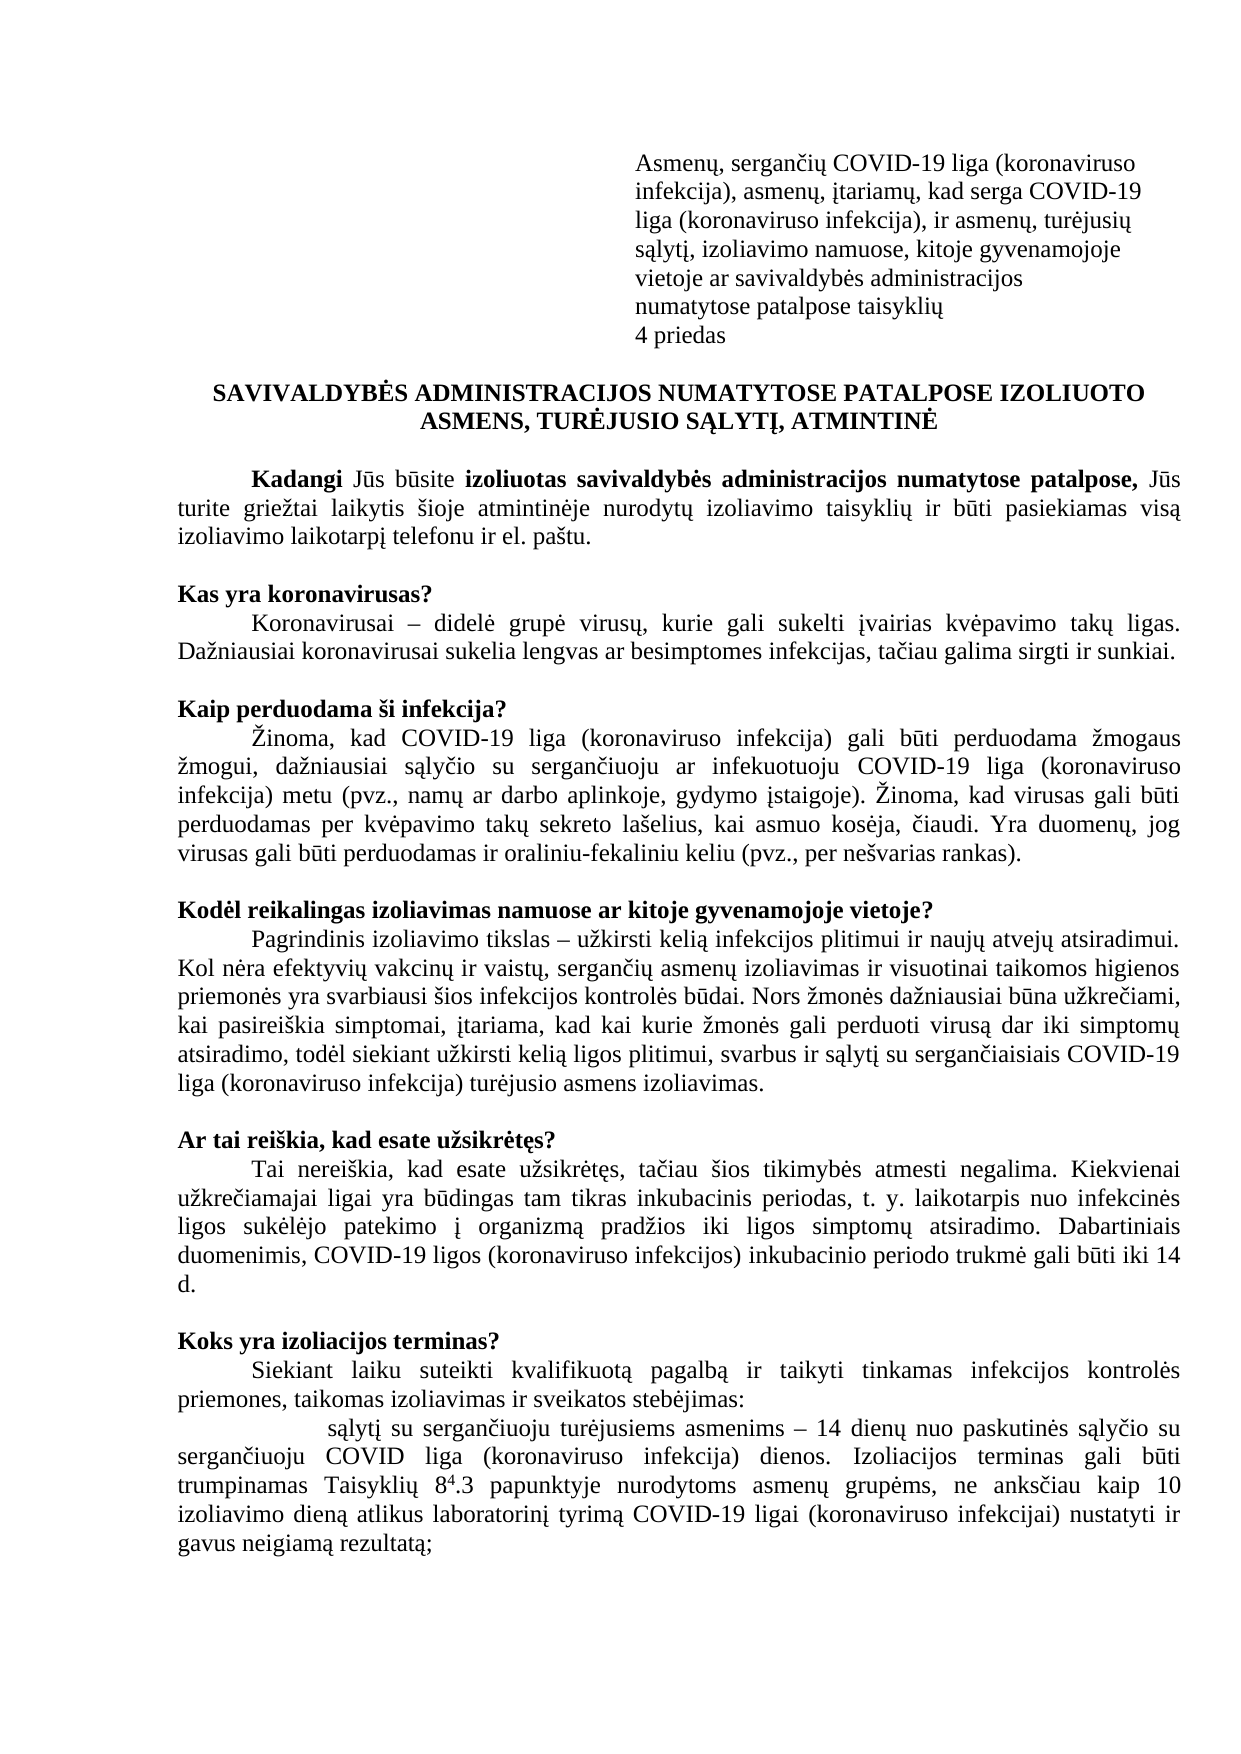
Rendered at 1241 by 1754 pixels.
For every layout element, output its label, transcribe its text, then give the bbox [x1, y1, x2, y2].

text Ar tai reiškia, kad esate užsikrėtęs? [177, 1125, 1181, 1154]
text sąlytį, izoliavimo namuose, kitoje gyvenamojoje [635, 234, 1181, 263]
text  sąlytį su sergančiuoju turėjusiems asmenims – 14 dienų nuo paskutinės sąlyčio su sergančiuoju COVID liga (koronaviruso infekcija) dienos. Izoliacijos terminas gali būti trumpinamas Taisyklių 84.3 papunktyje nurodytoms asmenų grupėms, ne anksčiau kaip 10 izoliavimo dieną atlikus laboratorinį tyrimą COVID-19 ligai (koronaviruso infekcijai) nustatyti ir gavus neigiamą rezultatą; [177, 1413, 1181, 1556]
text Kodėl reikalingas izoliavimas namuose ar kitoje gyvenamojoje vietoje? [177, 895, 1181, 924]
text Asmenų, sergančių COVID-19 liga (koronaviruso [635, 148, 1181, 176]
text SAVIVALDYBĖS ADMINISTRACIJOS NUMATYTOSE PATALPOSE IZOLIUOTO ASMENS, TURĖJUSIO SĄLYTĮ, ATMINTINĖ [177, 378, 1181, 435]
text Kaip perduodama ši infekcija? [177, 694, 1181, 723]
text numatytose patalpose taisyklių [635, 291, 1181, 320]
text liga (koronaviruso infekcija), ir asmenų, turėjusių [635, 205, 1181, 234]
text Kas yra koronavirusas? [177, 579, 1181, 608]
text vietoje ar savivaldybės administracijos [635, 263, 1181, 291]
text Siekiant laiku suteikti kvalifikuotą pagalbą ir taikyti tinkamas infekcijos kontrolės priemones, taikomas izoliavimas ir sveikatos stebėjimas: [177, 1355, 1181, 1413]
text Kadangi Jūs būsite izoliuotas savivaldybės administracijos numatytose patalpose, Jūs turite griežtai laikytis šioje atmintinėje nurodytų izoliavimo taisyklių ir būti pasiekiamas visą izoliavimo laikotarpį telefonu ir el. paštu. [177, 464, 1181, 550]
text Koronavirusai – didelė grupė virusų, kurie gali sukelti įvairias kvėpavimo takų ligas. Dažniausiai koronavirusai sukelia lengvas ar besimptomes infekcijas, tačiau galima sirgti ir sunkiai. [177, 608, 1181, 665]
text Tai nereiškia, kad esate užsikrėtęs, tačiau šios tikimybės atmesti negalima. Kiekvienai užkrečiamajai ligai yra būdingas tam tikras inkubacinis periodas, t. y. laikotarpis nuo infekcinės ligos sukėlėjo patekimo į organizmą pradžios iki ligos simptomų atsiradimo. Dabartiniais duomenimis, COVID-19 ligos (koronaviruso infekcijos) inkubacinio periodo trukmė gali būti iki 14 d. [177, 1154, 1181, 1298]
text Žinoma, kad COVID-19 liga (koronaviruso infekcija) gali būti perduodama žmogaus žmogui, dažniausiai sąlyčio su sergančiuoju ar infekuotuoju COVID-19 liga (koronaviruso infekcija) metu (pvz., namų ar darbo aplinkoje, gydymo įstaigoje). Žinoma, kad virusas gali būti perduodamas per kvėpavimo takų sekreto lašelius, kai asmuo kosėja, čiaudi. Yra duomenų, jog virusas gali būti perduodamas ir oraliniu-fekaliniu keliu (pvz., per nešvarias rankas). [177, 723, 1181, 866]
text 4 priedas [635, 320, 1181, 349]
text Pagrindinis izoliavimo tikslas – užkirsti kelią infekcijos plitimui ir naujų atvejų atsiradimui. Kol nėra efektyvių vakcinų ir vaistų, sergančių asmenų izoliavimas ir visuotinai taikomos higienos priemonės yra svarbiausi šios infekcijos kontrolės būdai. Nors žmonės dažniausiai būna užkrečiami, kai pasireiškia simptomai, įtariama, kad kai kurie žmonės gali perduoti virusą dar iki simptomų atsiradimo, todėl siekiant užkirsti kelią ligos plitimui, svarbus ir sąlytį su sergančiaisiais COVID-19 liga (koronaviruso infekcija) turėjusio asmens izoliavimas. [177, 924, 1181, 1096]
text Koks yra izoliacijos terminas? [177, 1326, 1181, 1355]
text infekcija), asmenų, įtariamų, kad serga COVID-19 [635, 176, 1181, 205]
